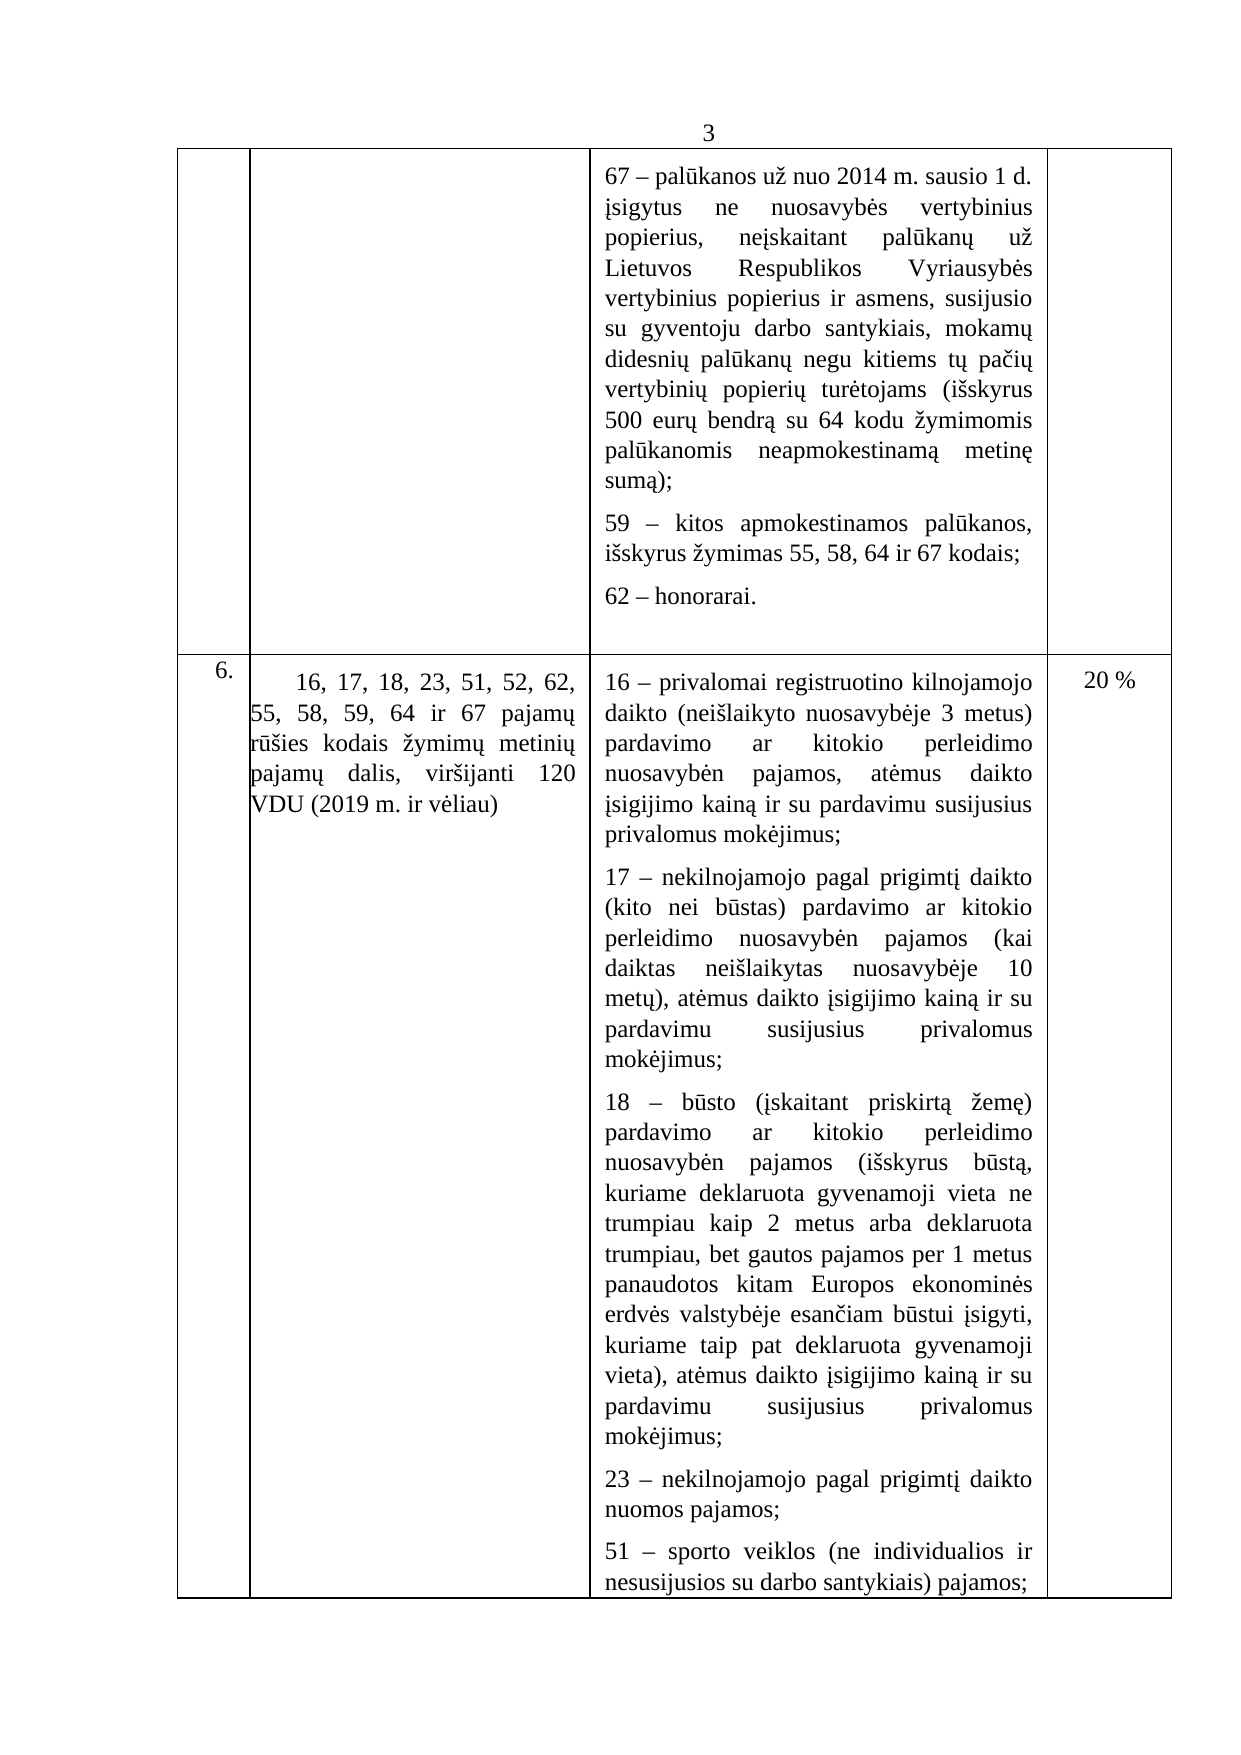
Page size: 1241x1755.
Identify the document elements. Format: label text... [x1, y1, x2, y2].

table_cell 16, 17, 18, 23, 51, 52, 62, 55, 58, 59, 64 ir 67 pajamų rūšies kodais žymimų metinių pajamų dalis, viršijanti 120 VDU (2019 m. ir vėliau) [251, 655, 589, 1597]
table_cell [178, 149, 249, 653]
table_cell 16 – privalomai registruotino kilnojamojo daikto (neišlaikyto nuosavybėje 3 metus) pardavimo ar kitokio perleidimo nuosavybėn pajamos, atėmus daikto įsigijimo kainą ir su pardavimu susijusius privalomus mokėjimus; 17 – nekilnojamojo pagal prigimtį daikto (kito nei būstas) pardavimo ar kitokio perleidimo nuosavybėn pajamos (kai daiktas neišlaikytas nuosavybėje 10 metų), atėmus daikto įsigijimo kainą ir su pardavimu susijusius privalomus mokėjimus; 18 – būsto (įskaitant priskirtą žemę) pardavimo ar kitokio perleidimo nuosavybėn pajamos (išskyrus būstą, kuriame deklaruota gyvenamoji vieta ne trumpiau kaip 2 metus arba deklaruota trumpiau, bet gautos pajamos per 1 metus panaudotos kitam Europos ekonominės erdvės valstybėje esančiam būstui įsigyti, kuriame taip pat deklaruota gyvenamoji vieta), atėmus daikto įsigijimo kainą ir su pardavimu susijusius privalomus mokėjimus; 23 – nekilnojamojo pagal prigimtį daikto nuomos pajamos; 51 – sporto veiklos (ne individualios ir nesusijusios su darbo santykiais) pajamos; [591, 655, 1047, 1597]
table_cell [251, 149, 589, 653]
table_cell 67 – palūkanos už nuo 2014 m. sausio 1 d. įsigytus ne nuosavybės vertybinius popierius, neįskaitant palūkanų už Lietuvos Respublikos Vyriausybės vertybinius popierius ir asmens, susijusio su gyventoju darbo santykiais, mokamų didesnių palūkanų negu kitiems tų pačių vertybinių popierių turėtojams (išskyrus 500 eurų bendrą su 64 kodu žymimomis palūkanomis neapmokestinamą metinę sumą); 59 – kitos apmokestinamos palūkanos, išskyrus žymimas 55, 58, 64 ir 67 kodais; 62 – honorarai. [591, 149, 1047, 653]
table_cell 20 % [1048, 655, 1171, 1597]
table_cell 6. [178, 655, 249, 1597]
table_cell [1048, 149, 1171, 653]
